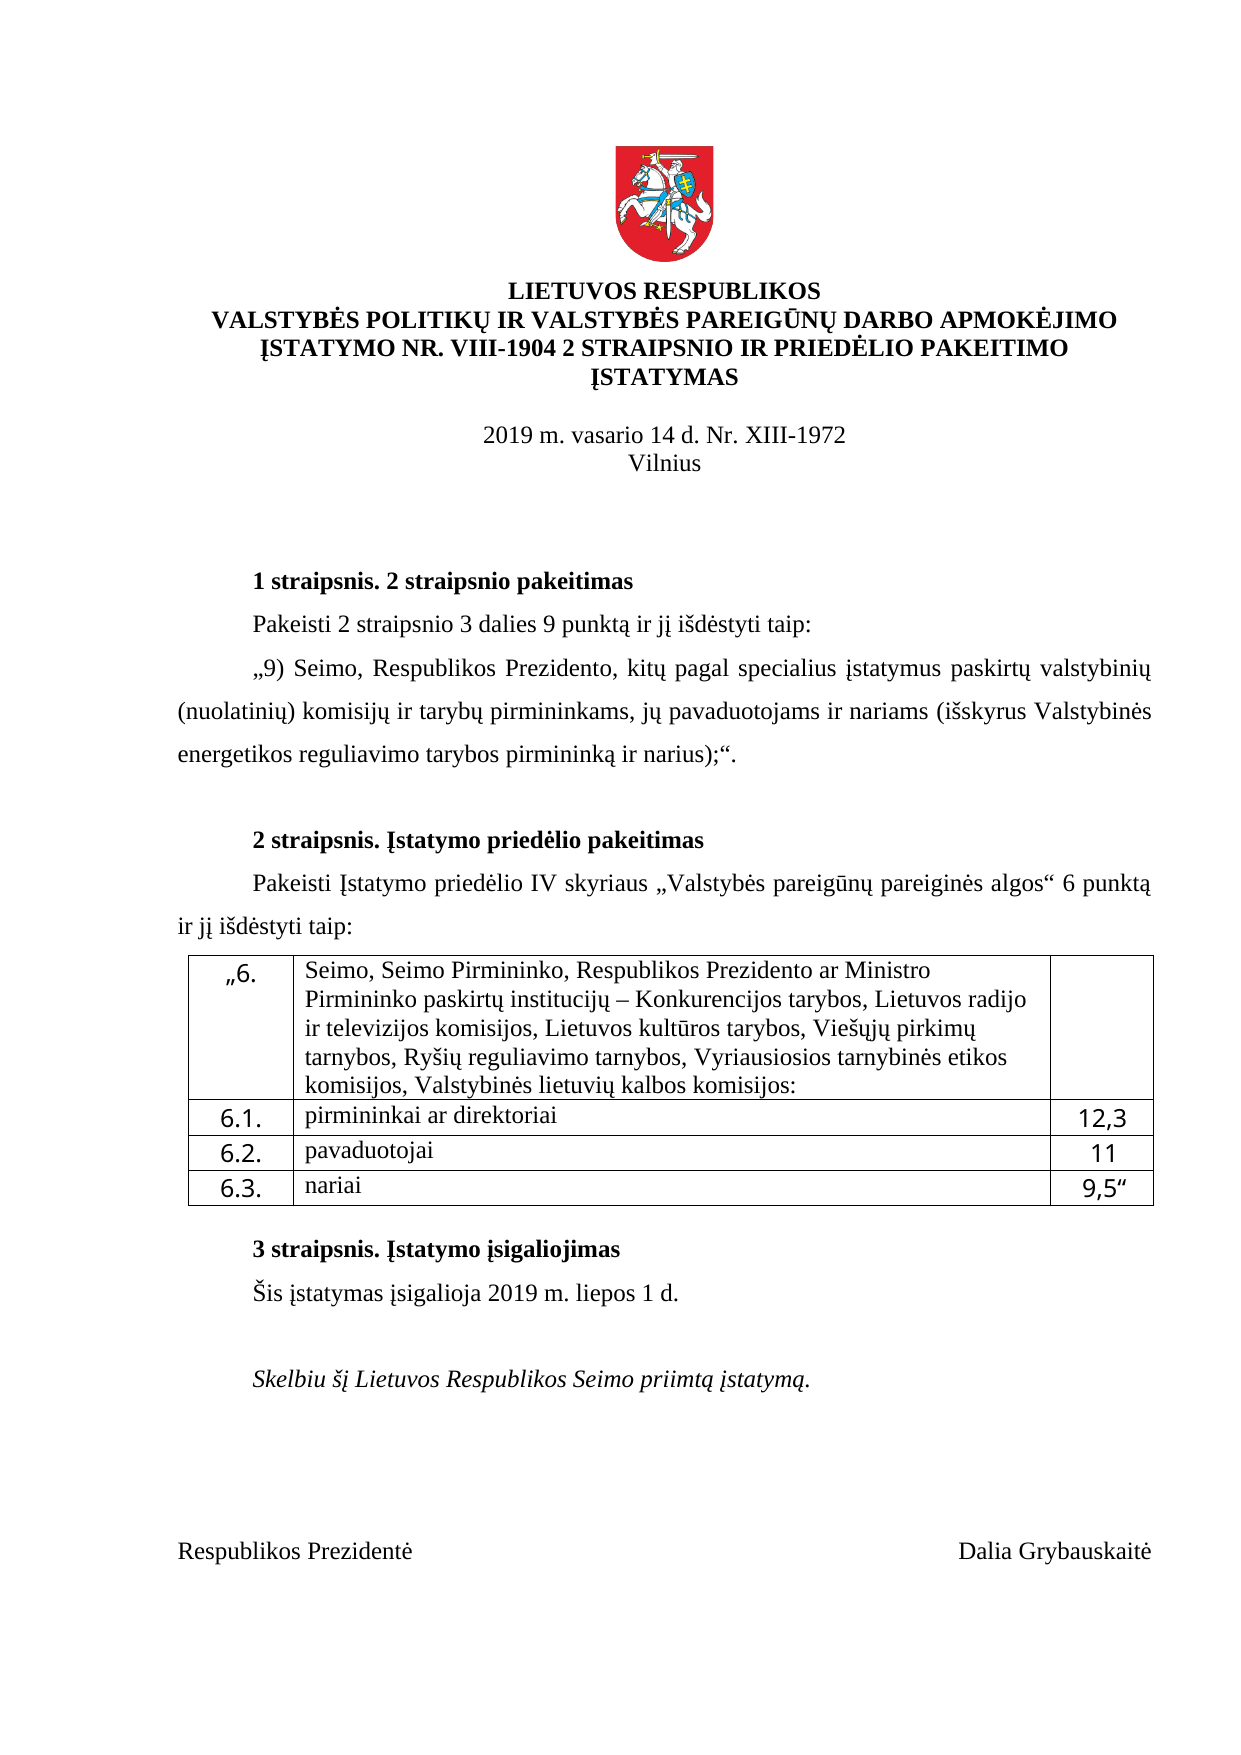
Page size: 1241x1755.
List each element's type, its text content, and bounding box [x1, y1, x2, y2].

text 3 straipsnis. Įstatymo įsigaliojimas [177, 1234, 1152, 1263]
text 1 straipsnis. 2 straipsnio pakeitimas [177, 566, 1152, 595]
text Respublikos Prezidentė Dalia Grybauskaitė [177, 1536, 1152, 1565]
table_cell 6.3. [189, 1171, 293, 1205]
text Pakeisti Įstatymo priedėlio IV skyriaus „Valstybės pareigūnų pareiginės algos“ 6 punktą ir jį išdėstyti taip: [177, 868, 1152, 940]
text 2 straipsnis. Įstatymo priedėlio pakeitimas [177, 825, 1152, 854]
table_cell 12,3 [1051, 1100, 1153, 1134]
table_header Seimo, Seimo Pirmininko, Respublikos Prezidento ar Ministro Pirmininko paskirtų institucijų – Konkurencijos tarybos, Lietuvos radijo ir televizijos komisijos, Lietuvos kultūros tarybos, Viešųjų pirkimų tarnybos, Ryšių reguliavimo tarnybos, Vyriausiosios tarnybinės etikos komisijos, Valstybinės lietuvių kalbos komisijos: [294, 956, 1050, 1099]
text Skelbiu šį Lietuvos Respublikos Seimo priimtą įstatymą. [177, 1364, 1152, 1393]
table_cell 11 [1051, 1136, 1153, 1169]
table_cell 9,5“ [1051, 1171, 1153, 1205]
text LIETUVOS RESPUBLIKOS [177, 276, 1152, 305]
text 2019 m. vasario 14 d. Nr. XIII-1972 [177, 420, 1152, 448]
text Vilnius [177, 448, 1152, 477]
text Pakeisti 2 straipsnio 3 dalies 9 punktą ir jį išdėstyti taip: [177, 609, 1152, 638]
table_header „6. [189, 956, 293, 1099]
text „9) Seimo, Respublikos Prezidento, kitų pagal specialius įstatymus paskirtų valstybinių (nuolatinių) komisijų ir tarybų pirmininkams, jų pavaduotojams ir nariams (išskyrus Valstybinės energetikos reguliavimo tarybos pirmininką ir narius);“. [177, 653, 1152, 768]
table_cell nariai [294, 1171, 1050, 1205]
table_cell 6.2. [189, 1136, 293, 1169]
text VALSTYBĖS POLITIKŲ IR VALSTYBĖS PAREIGŪNŲ DARBO APMOKĖJIMO ĮSTATYMO NR. VIII-1904 2 STRAIPSNIO IR PRIEDĖLIO PAKEITIMO [177, 305, 1152, 362]
table_header [1051, 956, 1153, 1099]
table_cell 6.1. [189, 1100, 293, 1134]
text ĮSTATYMAS [177, 362, 1152, 391]
table_cell pavaduotojai [294, 1136, 1050, 1169]
text Šis įstatymas įsigalioja 2019 m. liepos 1 d. [177, 1278, 1152, 1306]
table_cell pirmininkai ar direktoriai [294, 1100, 1050, 1134]
